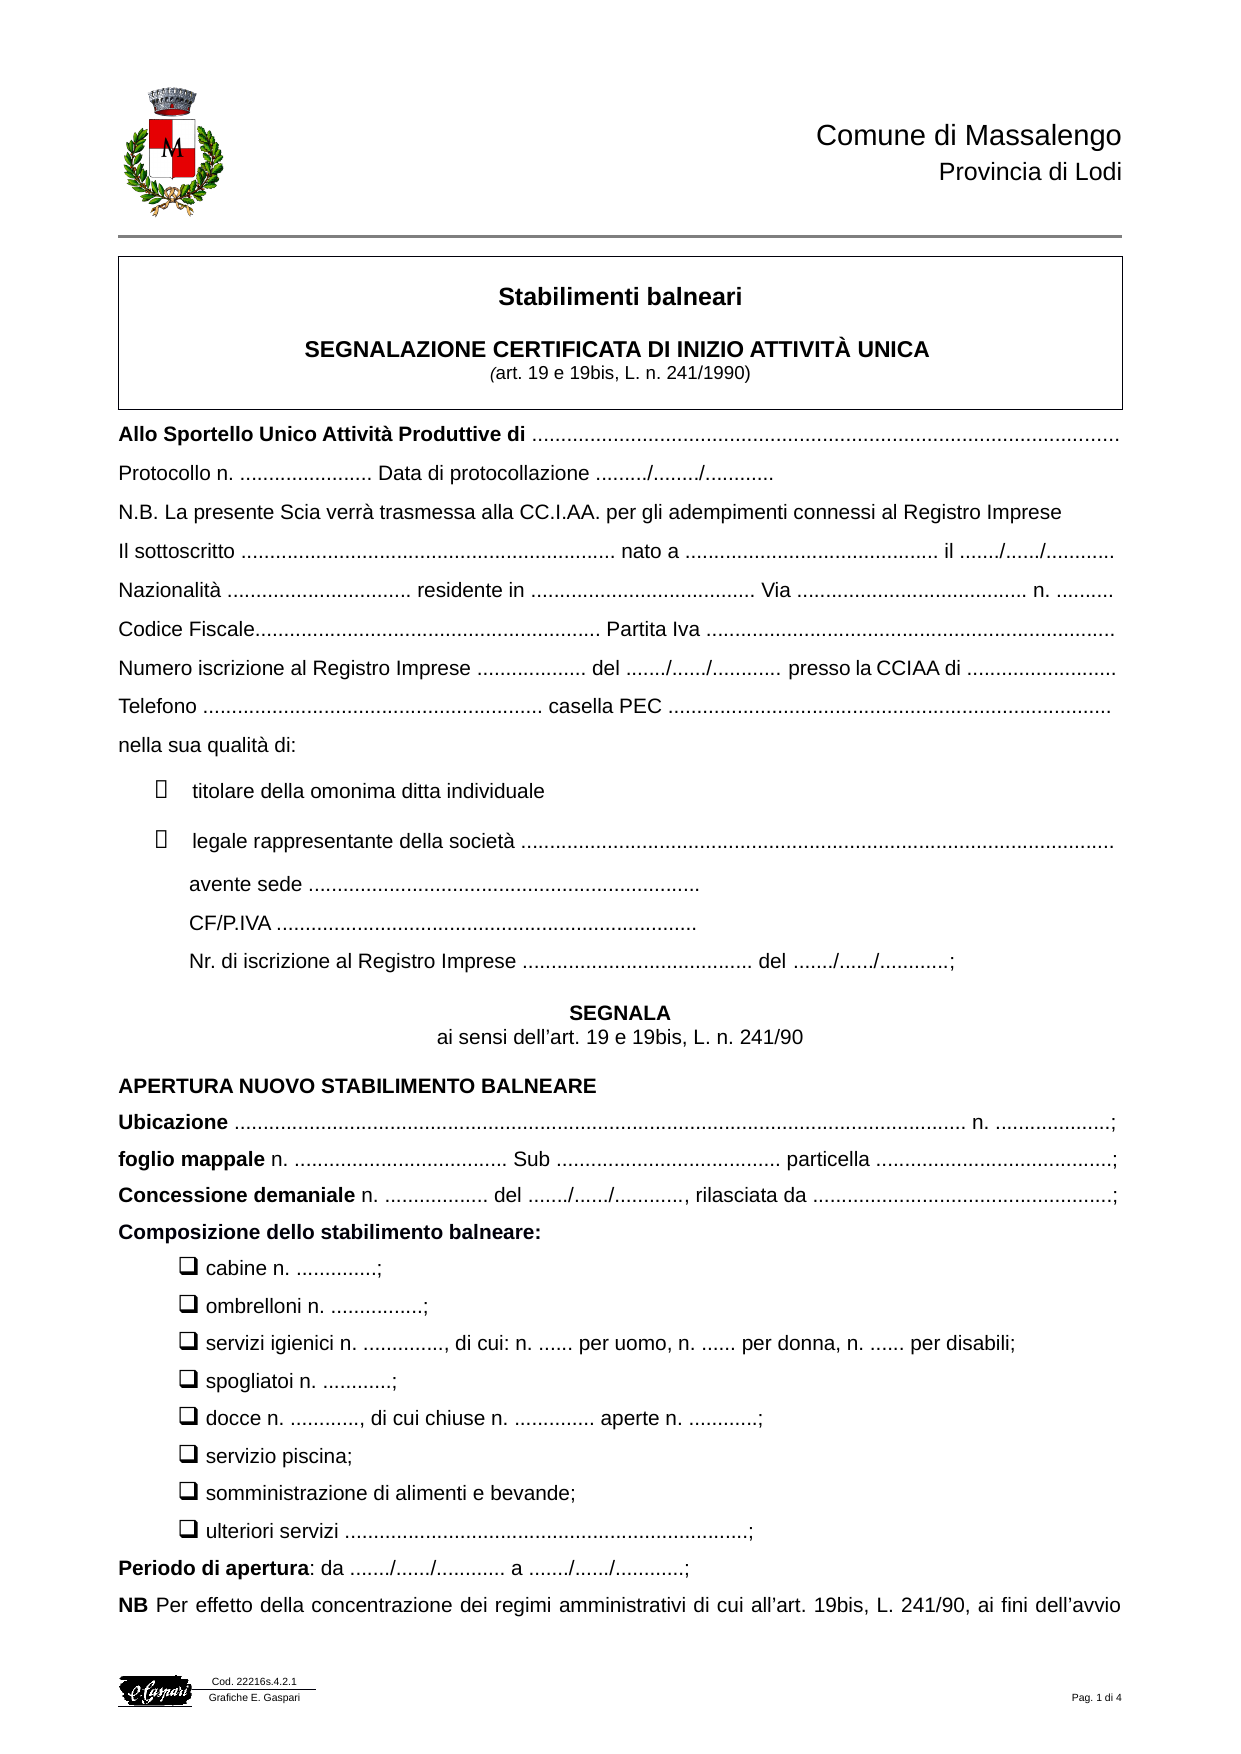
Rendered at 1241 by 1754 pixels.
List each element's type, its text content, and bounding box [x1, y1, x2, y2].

text  spogliatoi n. ............; [177, 1368, 1122, 1393]
picture [122, 185, 224, 219]
text NB Per effetto della concentrazione dei regimi amministrativi di cui all’art. 19bis, L. 241/90, ai fini dell’avvio [118, 1592, 1122, 1616]
text ai sensi dell’art. 19 e 19bis, L. n. 241/90 [118, 1025, 1122, 1049]
picture [118, 1674, 192, 1706]
text N.B. La presente Scia verrà trasmessa alla CC.I.AA. per gli adempimenti connessi al Registro Imprese [118, 500, 1122, 524]
text avente sede .................................................................... [189, 872, 1122, 896]
text Numero iscrizione al Registro Imprese ................... del ......./....../............ presso la CCIAA di .......................... [118, 655, 1122, 679]
table_header Stabilimenti balneari SEGNALAZIONE CERTIFICATA DI INIZIO ATTIVITÀ UNICA (art. 19 e 19bis, L. n. 241/1990) [119, 257, 1122, 409]
text SEGNALA [118, 1001, 1122, 1025]
text  servizio piscina; [177, 1443, 1122, 1468]
picture [122, 152, 224, 157]
text  somministrazione di alimenti e bevande; [177, 1481, 1122, 1506]
text  ulteriori servizi ......................................................................; [177, 1518, 1122, 1543]
text CF/P.IVA ......................................................................... [189, 911, 1122, 934]
text  titolare della omonima ditta individuale [153, 772, 1122, 806]
text Composizione dello stabilimento balneare: [118, 1219, 1122, 1243]
text  cabine n. ..............; [177, 1256, 1122, 1281]
text Telefono ........................................................... casella PEC ............................................................................. [118, 694, 1122, 718]
text Il sottoscritto ................................................................. nato a ............................................ il ......./....../............ [118, 539, 1122, 563]
text Nazionalità ................................ residente in ....................................... Via ........................................ n. .......... [118, 578, 1122, 602]
text Codice Fiscale............................................................ Partita Iva ....................................................................... [118, 616, 1122, 640]
picture [122, 87, 224, 118]
text Comune di Massalengo [118, 118, 1122, 152]
text Protocollo n. ....................... Data di protocollazione ........./......../............ [118, 461, 1122, 485]
text  docce n. ............, di cui chiuse n. .............. aperte n. ............; [177, 1406, 1122, 1431]
text  legale rappresentante della società ....................................................................................................... [153, 822, 1122, 856]
text  ombrelloni n. ................; [177, 1293, 1122, 1318]
text Ubicazione ............................................................................................................................... n. ....................; [118, 1110, 1122, 1134]
text nella sua qualità di: [118, 733, 1122, 757]
text Provincia di Lodi [118, 157, 1122, 185]
text Periodo di apertura: da ......./....../............ a ......./....../............; [118, 1556, 1122, 1580]
text Allo Sportello Unico Attività Produttive di [118, 422, 1122, 446]
text Concessione demaniale n. .................. del ......./....../............, rilasciata da ....................................................; [118, 1183, 1122, 1207]
text APERTURA NUOVO STABILIMENTO BALNEARE [118, 1074, 1122, 1098]
text foglio mappale n. ..................................... Sub ....................................... particella .........................................; [118, 1147, 1122, 1171]
text  servizi igienici n. .............., di cui: n. ...... per uomo, n. ...... per donna, n. ...... per disabili; [177, 1331, 1122, 1356]
text Nr. di iscrizione al Registro Imprese ........................................ del ......./....../............; [189, 949, 1122, 973]
